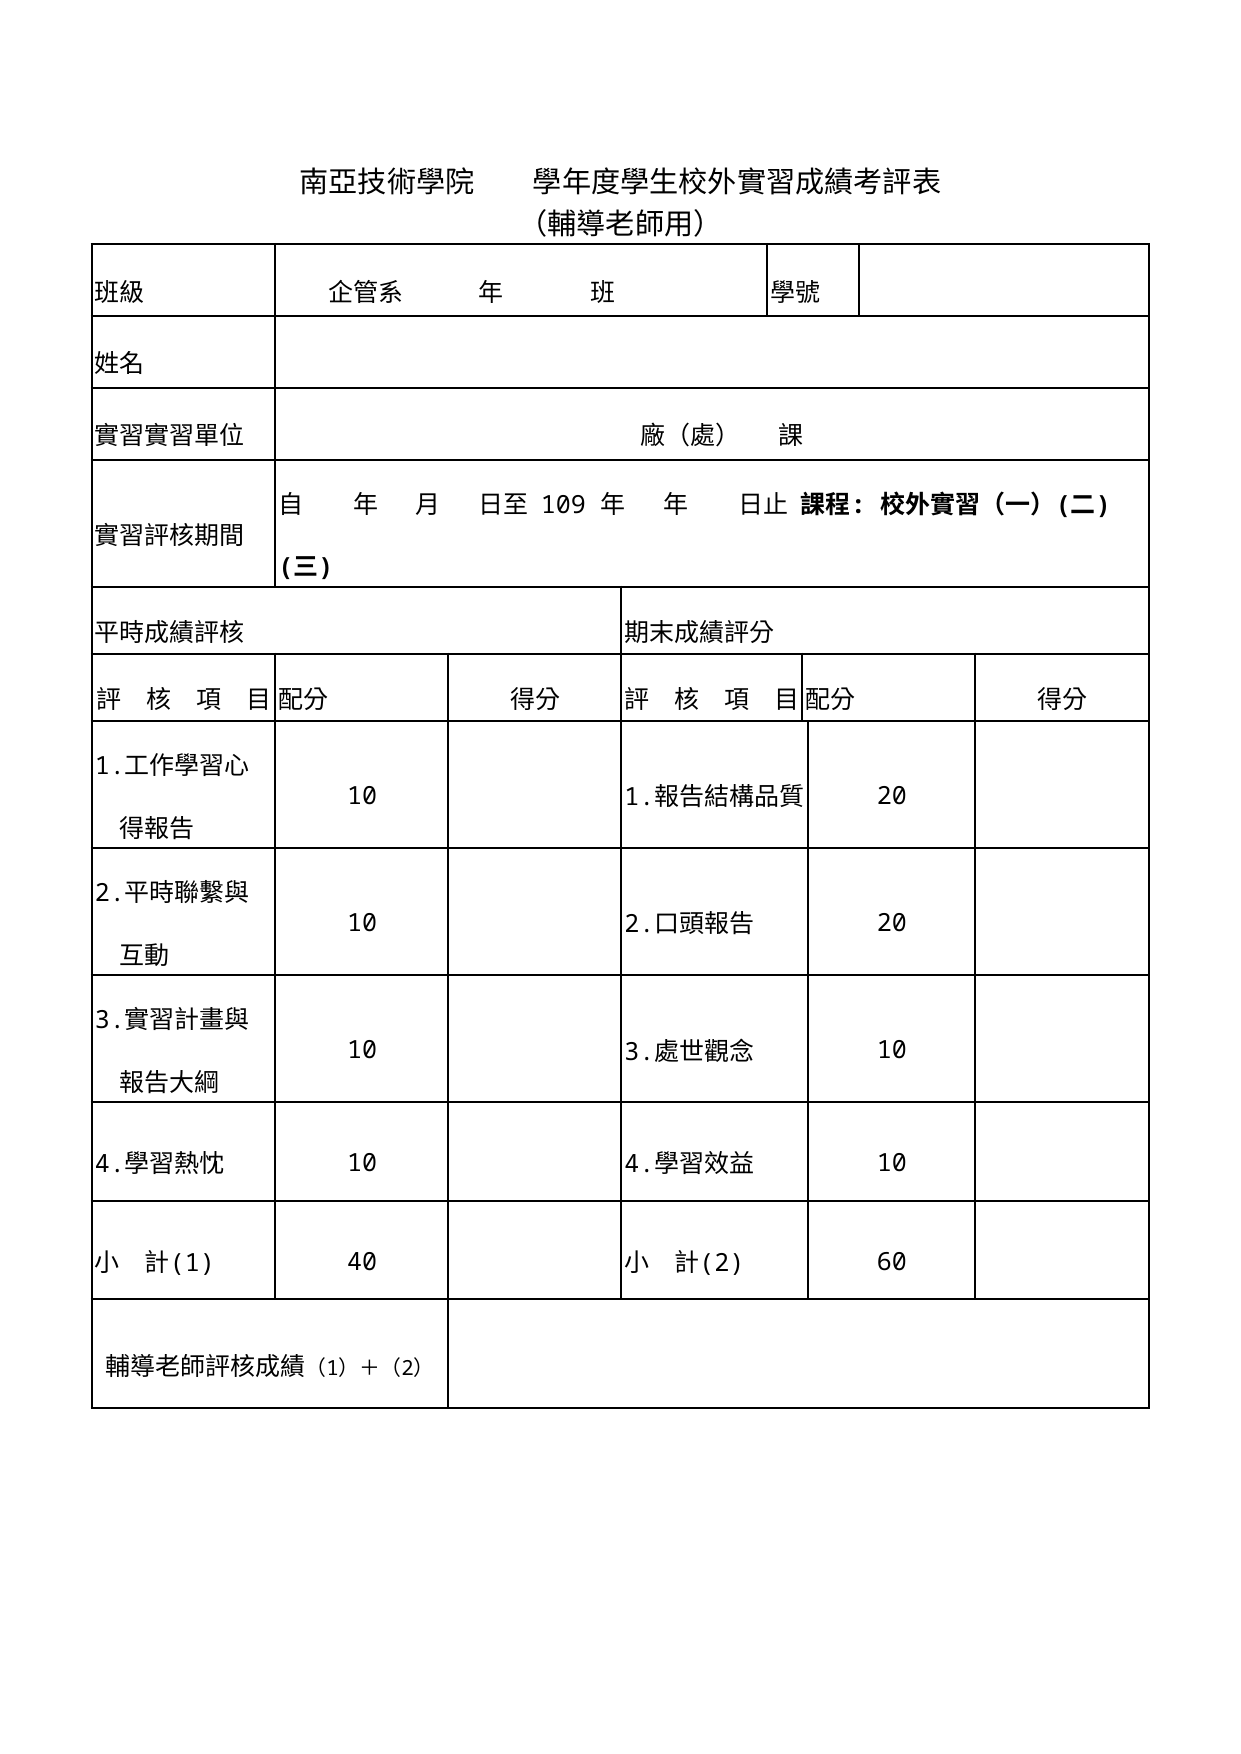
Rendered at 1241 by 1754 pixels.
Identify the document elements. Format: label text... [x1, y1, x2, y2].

table_cell [976, 976, 1148, 1101]
text （輔導老師用） [187, 201, 1053, 243]
table_header 班級 [93, 245, 274, 315]
table_cell 20 [809, 849, 974, 974]
table_cell 60 [809, 1202, 974, 1298]
table_cell 10 [276, 1103, 447, 1199]
table_cell 輔導老師評核成績（1）＋（2） [93, 1300, 447, 1407]
table_cell 4.學習熱忱 [93, 1103, 274, 1199]
table_cell 10 [809, 1103, 974, 1199]
table_cell [449, 1103, 620, 1199]
table_cell 40 [276, 1202, 447, 1298]
table_cell 10 [276, 722, 447, 847]
table_header 企管系 年 班 [276, 245, 766, 315]
table_cell 2.平時聯繫與互動 [93, 849, 274, 974]
table_cell 得分 [976, 655, 1148, 720]
table_cell 小 計(1) [93, 1202, 274, 1298]
table_cell [449, 1300, 1148, 1407]
table_cell 4.學習效益 [622, 1103, 807, 1199]
table_cell 評 核 項 目 [93, 655, 274, 720]
table_cell [976, 722, 1148, 847]
table_cell 小 計(2) [622, 1202, 807, 1298]
table_cell 3.處世觀念 [622, 976, 807, 1101]
table_cell 10 [276, 976, 447, 1101]
table_cell [449, 722, 620, 847]
table_cell 3.實習計畫與報告大綱 [93, 976, 274, 1101]
table_cell 自 年 月 日至 109 年 年 日止 課程: 校外實習（一）(二)(三) [276, 461, 1148, 586]
table_cell 10 [809, 976, 974, 1101]
table_cell 得分 [449, 655, 620, 720]
table_cell 平時成績評核 [93, 588, 620, 653]
table_cell [449, 976, 620, 1101]
table_cell [449, 1202, 620, 1298]
table_cell 2.口頭報告 [622, 849, 807, 974]
table_cell [976, 849, 1148, 974]
table_cell [976, 1202, 1148, 1298]
table_cell 1.報告結構品質 [622, 722, 807, 847]
table_cell 配分 [276, 655, 447, 720]
table_cell 實習評核期間 [93, 461, 274, 586]
table_cell 20 [809, 722, 974, 847]
table_cell 廠（處） 課 [276, 389, 1148, 458]
table_cell 實習實習單位 [93, 389, 274, 458]
table_cell 1.工作學習心得報告 [93, 722, 274, 847]
table_cell [449, 849, 620, 974]
table_cell [976, 1103, 1148, 1199]
table_cell [276, 317, 1148, 387]
table_cell 10 [276, 849, 447, 974]
text 南亞技術學院 學年度學生校外實習成績考評表 [187, 158, 1053, 201]
table_cell 評 核 項 目 [622, 655, 801, 720]
table_header [860, 245, 1148, 315]
table_header 學號 [768, 245, 858, 315]
table_cell 期末成績評分 [622, 588, 1148, 653]
table_cell 配分 [803, 655, 974, 720]
table_cell 姓名 [93, 317, 274, 387]
